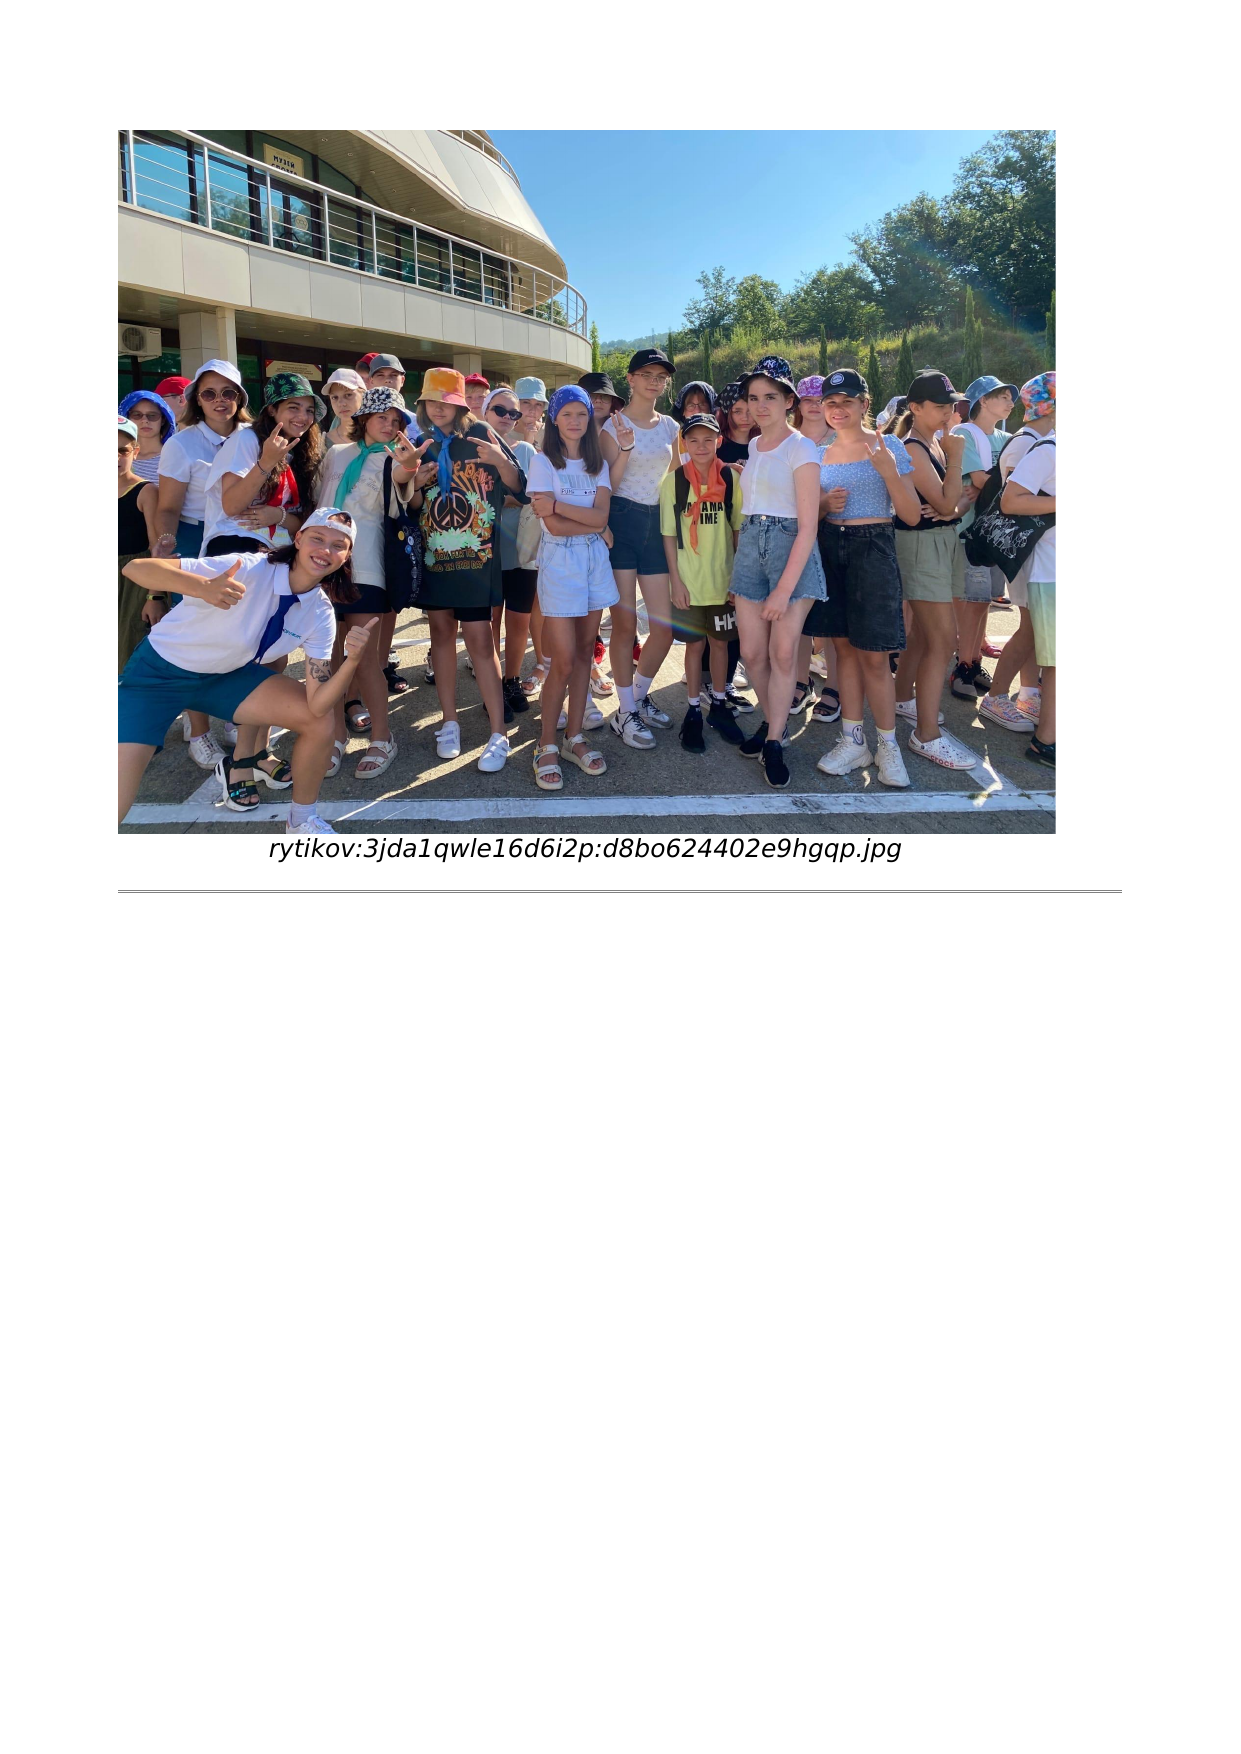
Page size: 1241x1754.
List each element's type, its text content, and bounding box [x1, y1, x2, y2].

text rytikov:3jda1qwle16d6i2p:d8bo624402e9hgqp.jpg [118, 834, 1056, 863]
picture [118, 130, 1056, 834]
